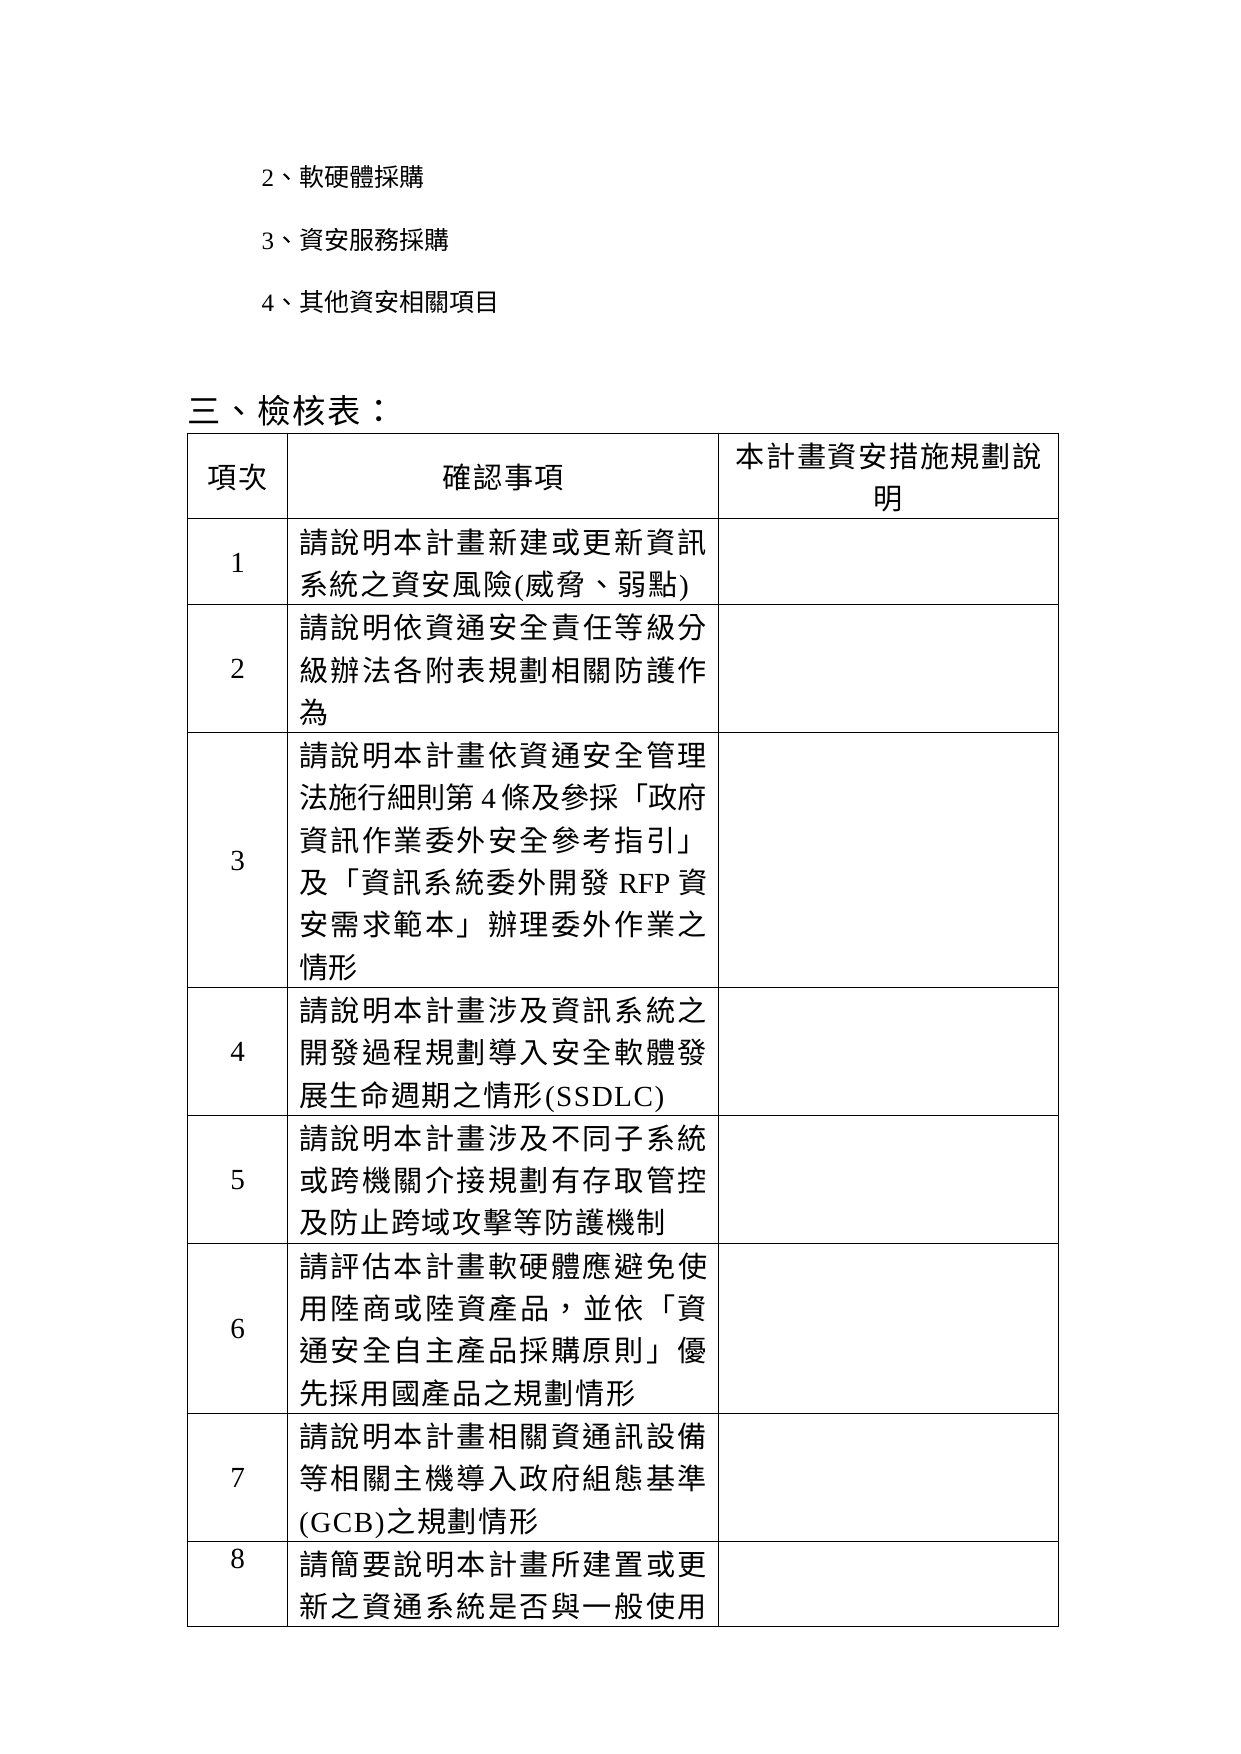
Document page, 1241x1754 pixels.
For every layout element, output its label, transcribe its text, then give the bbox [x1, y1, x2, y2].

table_cell 1 [188, 519, 287, 604]
table_cell [719, 605, 1058, 732]
text 三、檢核表： [187, 384, 1053, 433]
table_cell [719, 519, 1058, 604]
table_cell 8 [188, 1542, 287, 1626]
table_cell 5 [188, 1116, 287, 1242]
text 4、其他資安相關項目 [261, 259, 1085, 322]
table_cell 請說明依資通安全責任等級分級辦法各附表規劃相關防護作為 [288, 605, 718, 732]
table_cell [719, 733, 1058, 987]
table_cell [719, 1244, 1058, 1413]
table_cell 2 [188, 605, 287, 732]
table_cell [719, 1542, 1058, 1626]
text 3、資安服務採購 [261, 197, 1085, 259]
table_header 本計畫資安措施規劃說明 [719, 434, 1058, 518]
table_cell 請說明本計畫相關資通訊設備等相關主機導入政府組態基準(GCB)之規劃情形 [288, 1414, 718, 1541]
table_cell 4 [188, 988, 287, 1114]
table_cell 請簡要說明本計畫所建置或更新之資通系統是否與一般使用 [288, 1542, 718, 1626]
table_cell 6 [188, 1244, 287, 1413]
table_cell 請評估本計畫軟硬體應避免使用陸商或陸資產品，並依「資通安全自主產品採購原則」優先採用國產品之規劃情形 [288, 1244, 718, 1413]
table_cell 7 [188, 1414, 287, 1541]
table_cell 請說明本計畫涉及不同子系統或跨機關介接規劃有存取管控及防止跨域攻擊等防護機制 [288, 1116, 718, 1242]
text 2、軟硬體採購 [261, 134, 1085, 197]
table_cell 請說明本計畫依資通安全管理法施行細則第4條及參採「政府資訊作業委外安全參考指引」及「資訊系統委外開發RFP資安需求範本」辦理委外作業之情形 [288, 733, 718, 987]
table_header 確認事項 [288, 434, 718, 518]
table_cell [719, 1116, 1058, 1242]
table_cell [719, 988, 1058, 1114]
table_cell [719, 1414, 1058, 1541]
table_header 項次 [188, 434, 287, 518]
table_cell 3 [188, 733, 287, 987]
table_cell 請說明本計畫涉及資訊系統之開發過程規劃導入安全軟體發展生命週期之情形(SSDLC) [288, 988, 718, 1114]
table_cell 請說明本計畫新建或更新資訊系統之資安風險(威脅、弱點) [288, 519, 718, 604]
